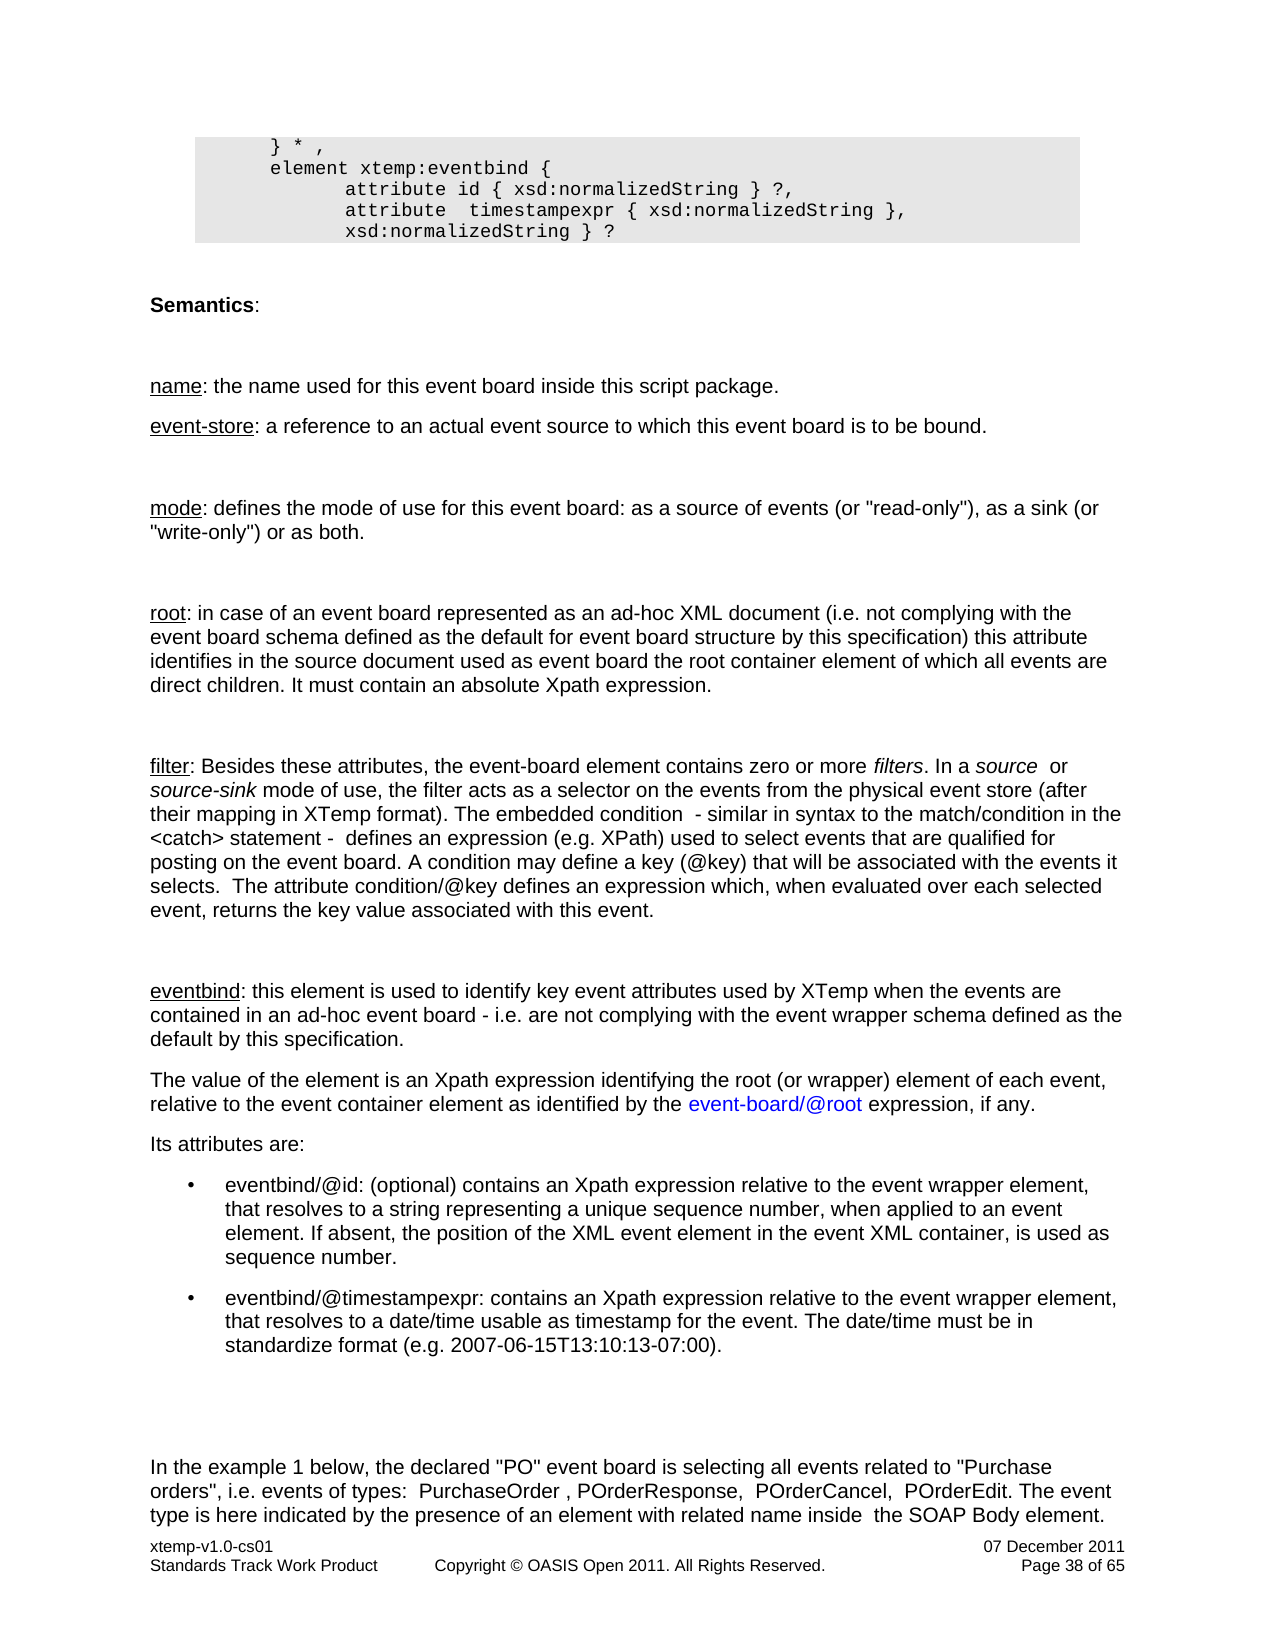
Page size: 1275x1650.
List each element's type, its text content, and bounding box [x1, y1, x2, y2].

text element xtemp:eventbind { [195, 158, 1080, 180]
text attribute timestampexpr { xsd:normalizedString }, [195, 201, 1080, 222]
text root: in case of an event board represented as an ad-hoc XML document (i.e. not complying with the event board schema defined as the default for event board structure by this specification) this attribute identifies in the source document used as event board the root container element of which all events are direct children. It must contain an absolute Xpath expression. [150, 601, 1125, 697]
text Semantics: [150, 292, 1125, 316]
text In the example 1 below, the declared "PO" event board is selecting all events related to "Purchase orders", i.e. events of types: PurchaseOrder , POrderResponse, POrderCancel, POrderEdit. The event type is here indicated by the presence of an element with related name inside the SOAP Body element. [150, 1455, 1125, 1527]
list eventbind/@id: (optional) contains an Xpath expression relative to the event wrapper element, that resolves to a string representing a unique sequence number, when applied to an event element. If absent, the position of the XML event element in the event XML container, is used as sequence number. [187, 1173, 1125, 1269]
text xsd:normalizedString } ? [195, 222, 1080, 243]
text filter: Besides these attributes, the event-board element contains zero or more filters. In a source or source-sink mode of use, the filter acts as a selector on the events from the physical event store (after their mapping in XTemp format). The embedded condition - similar in syntax to the match/condition in the <catch> statement - defines an expression (e.g. XPath) used to select events that are qualified for posting on the event board. A condition may define a key (@key) that will be associated with the events it selects. The attribute condition/@key defines an expression which, when evaluated over each selected event, returns the key value associated with this event. [150, 754, 1125, 922]
text mode: defines the mode of use for this event board: as a source of events (or "read-only"), as a sink (or "write-only") or as both. [150, 496, 1125, 543]
list eventbind/@timestampexpr: contains an Xpath expression relative to the event wrapper element, that resolves to a date/time usable as timestamp for the event. The date/time must be in standardize format (e.g. 2007-06-15T13:10:13-07:00). [187, 1285, 1125, 1357]
text The value of the element is an Xpath expression identifying the root (or wrapper) element of each event, relative to the event container element as identified by the event-board/@root expression, if any. [150, 1067, 1125, 1115]
text Its attributes are: [150, 1132, 1125, 1156]
text name: the name used for this event board inside this script package. [150, 374, 1125, 398]
text } * , [195, 137, 1080, 158]
text attribute id { xsd:normalizedString } ?, [195, 180, 1080, 201]
text eventbind: this element is used to identify key event attributes used by XTemp when the events are contained in an ad-hoc event board - i.e. are not complying with the event wrapper schema defined as the default by this specification. [150, 979, 1125, 1051]
text event-store: a reference to an actual event source to which this event board is to be bound. [150, 414, 1125, 438]
